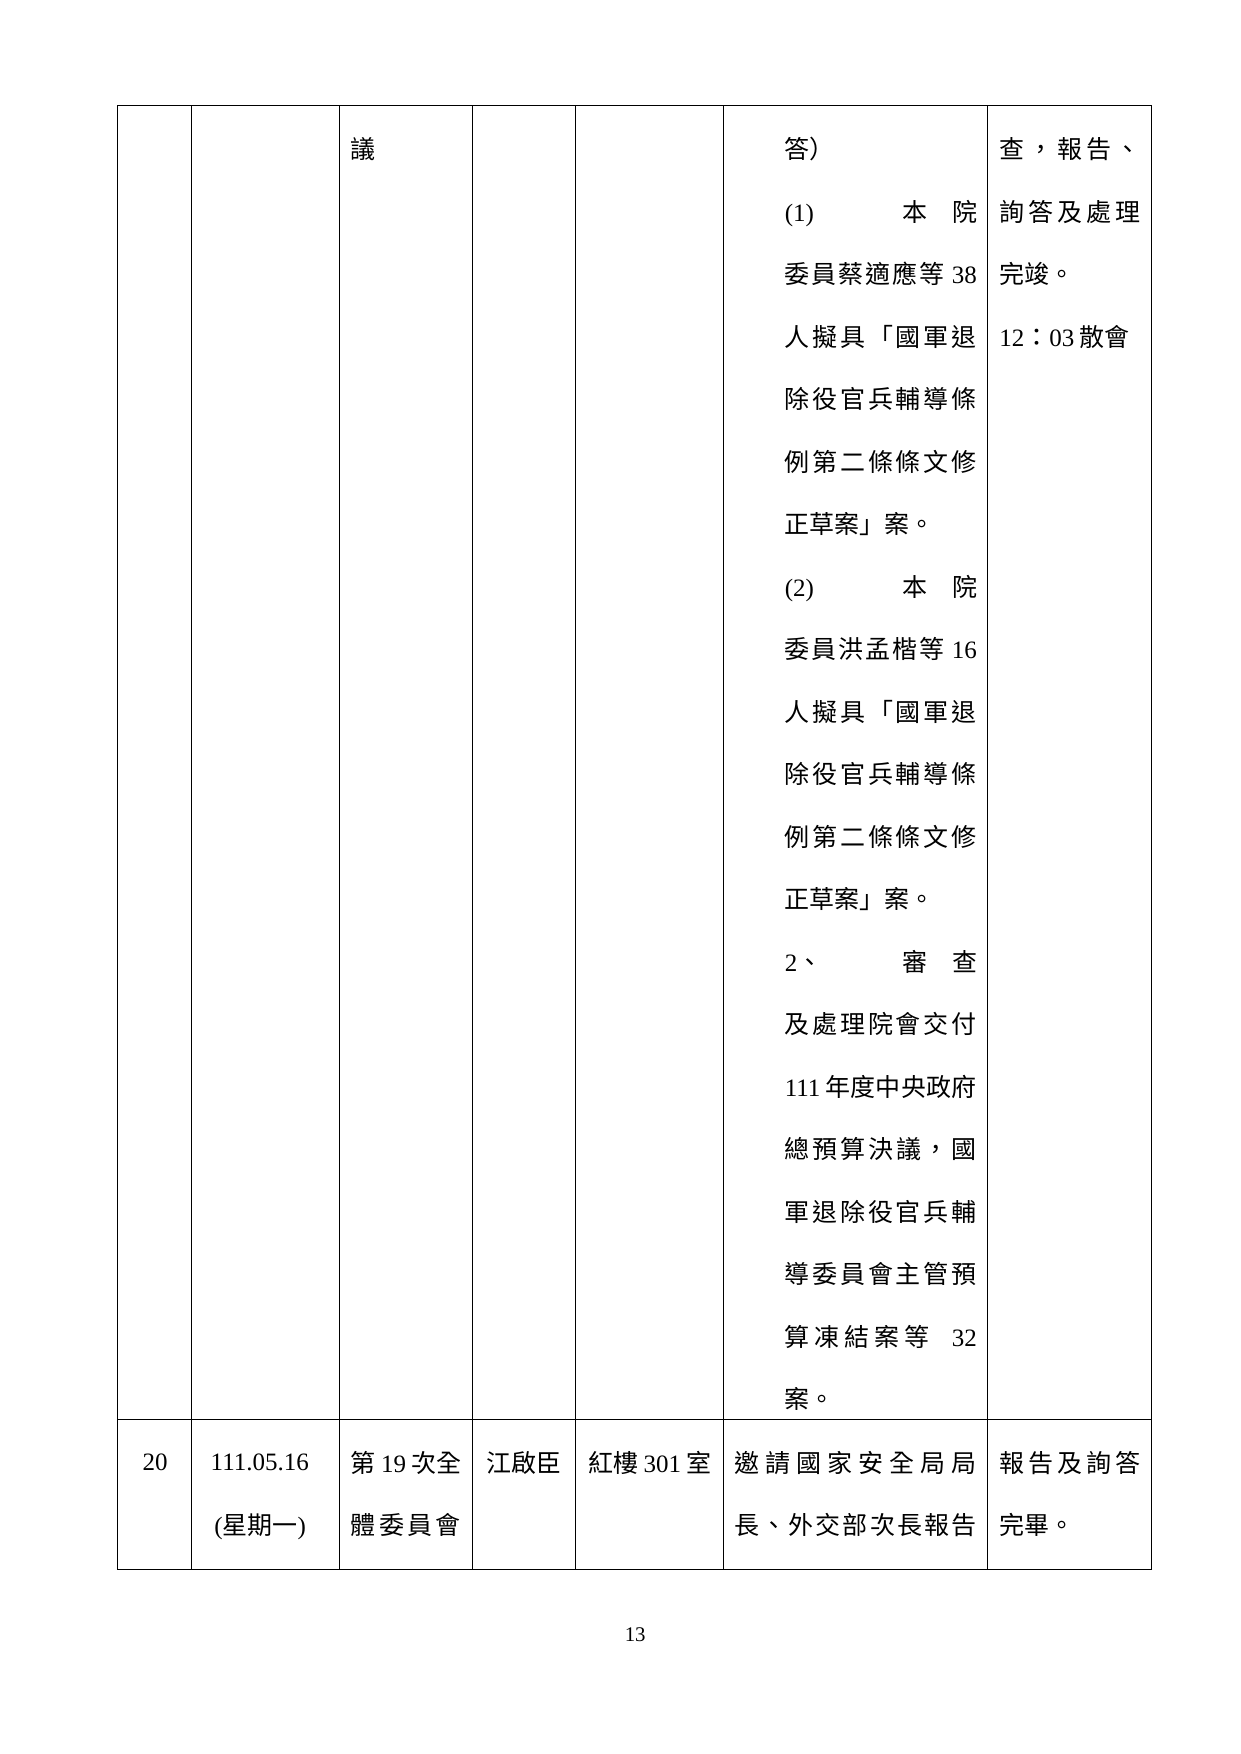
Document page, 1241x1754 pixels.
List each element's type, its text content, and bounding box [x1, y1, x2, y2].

table_cell 第19次全體委員會 [340, 1420, 472, 1569]
table_cell 併案審查：（僅詢答） 本院委員蔡適應等38人擬具「國軍退除役官兵輔導條例第二條條文修正草案」案。 本院委員洪孟楷等16人擬具「國軍退除役官兵輔導條例第二條條文修正草案」案。 審查及處理院會交付111年度中央政府總預算決議，國軍退除役官兵輔導委員會主管預算凍結案等 32案。 [724, 106, 987, 1419]
table_cell 江啟臣 [473, 1420, 575, 1569]
table_cell 紅樓301室 [576, 1420, 723, 1569]
table_cell [473, 106, 575, 1419]
table_cell 報告及詢答完畢。 [988, 1420, 1151, 1569]
table_cell 議 [340, 106, 472, 1419]
table_cell [576, 106, 723, 1419]
table_cell 111.05.16 (星期一) [192, 1420, 339, 1569]
table_cell 邀請國家安全局局長、外交部次長報告 [724, 1420, 987, 1569]
table_cell [192, 106, 339, 1419]
table_cell 查，報告、詢答及處理完竣。 12：03散會 [988, 106, 1151, 1419]
table_cell [118, 106, 191, 1419]
table_cell 20 [118, 1420, 191, 1569]
